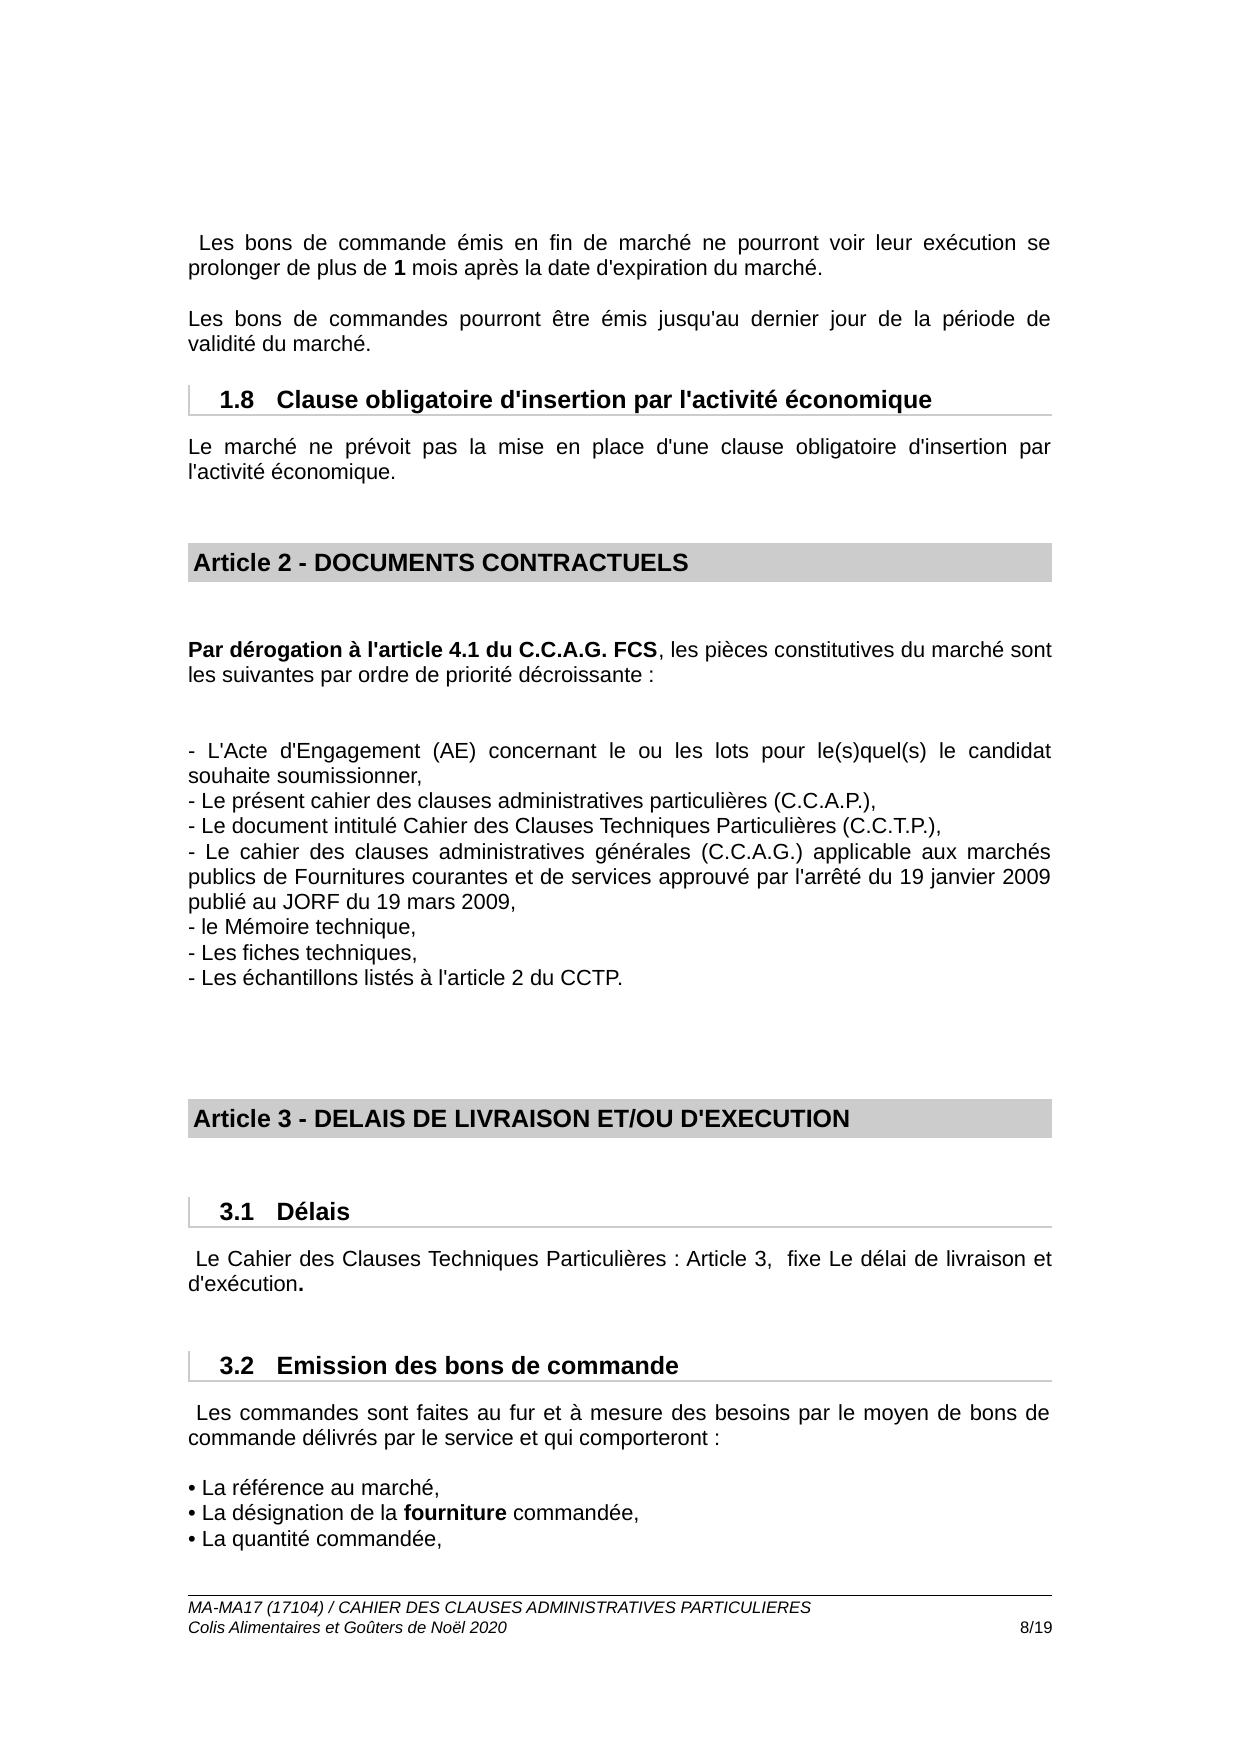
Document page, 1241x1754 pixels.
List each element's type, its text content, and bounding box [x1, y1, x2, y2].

text - Les fiches techniques, [188, 939, 1052, 965]
text - L'Acte d'Engagement (AE) concernant le ou les lots pour le(s)quel(s) le candidat souhaite soumissionner, [188, 738, 1052, 788]
text Les bons de commande émis en fin de marché ne pourront voir leur exécution se prolonger de plus de 1 mois après la date d'expiration du marché. [188, 230, 1052, 280]
text Le Cahier des Clauses Techniques Particulières : Article 3, fixe Le délai de livraison et d'exécution. [188, 1246, 1052, 1296]
subtitle Emission des bons de commande [190, 1351, 1052, 1380]
text • La quantité commandée, [188, 1526, 1052, 1551]
text Les bons de commandes pourront être émis jusqu'au dernier jour de la période de validité du marché. [188, 305, 1052, 356]
text - Le cahier des clauses administratives générales (C.C.A.G.) applicable aux marchés publics de Fournitures courantes et de services approuvé par l'arrêté du 19 janvier 2009 publié au JORF du 19 mars 2009, [188, 839, 1052, 914]
text Par dérogation à l'article 4.1 du C.C.A.G. FCS, les pièces constitutives du marché sont les suivantes par ordre de priorité décroissante : [188, 637, 1052, 687]
text Le marché ne prévoit pas la mise en place d'une clause obligatoire d'insertion par l'activité économique. [188, 434, 1052, 484]
subtitle DOCUMENTS CONTRACTUELS [190, 546, 1050, 580]
subtitle Clause obligatoire d'insertion par l'activité économique [190, 385, 1052, 414]
subtitle DELAIS DE LIVRAISON ET/OU D'EXECUTION [190, 1102, 1050, 1136]
subtitle Délais [190, 1197, 1052, 1226]
text - Les échantillons listés à l'article 2 du CCTP. [188, 965, 1052, 990]
text - Le présent cahier des clauses administratives particulières (C.C.A.P.), [188, 788, 1052, 813]
text • La référence au marché, [188, 1475, 1052, 1500]
text Les commandes sont faites au fur et à mesure des besoins par le moyen de bons de commande délivrés par le service et qui comporteront : [188, 1399, 1052, 1450]
text - Le document intitulé Cahier des Clauses Techniques Particulières (C.C.T.P.), [188, 813, 1052, 839]
text • La désignation de la fourniture commandée, [188, 1500, 1052, 1526]
text - le Mémoire technique, [188, 914, 1052, 939]
